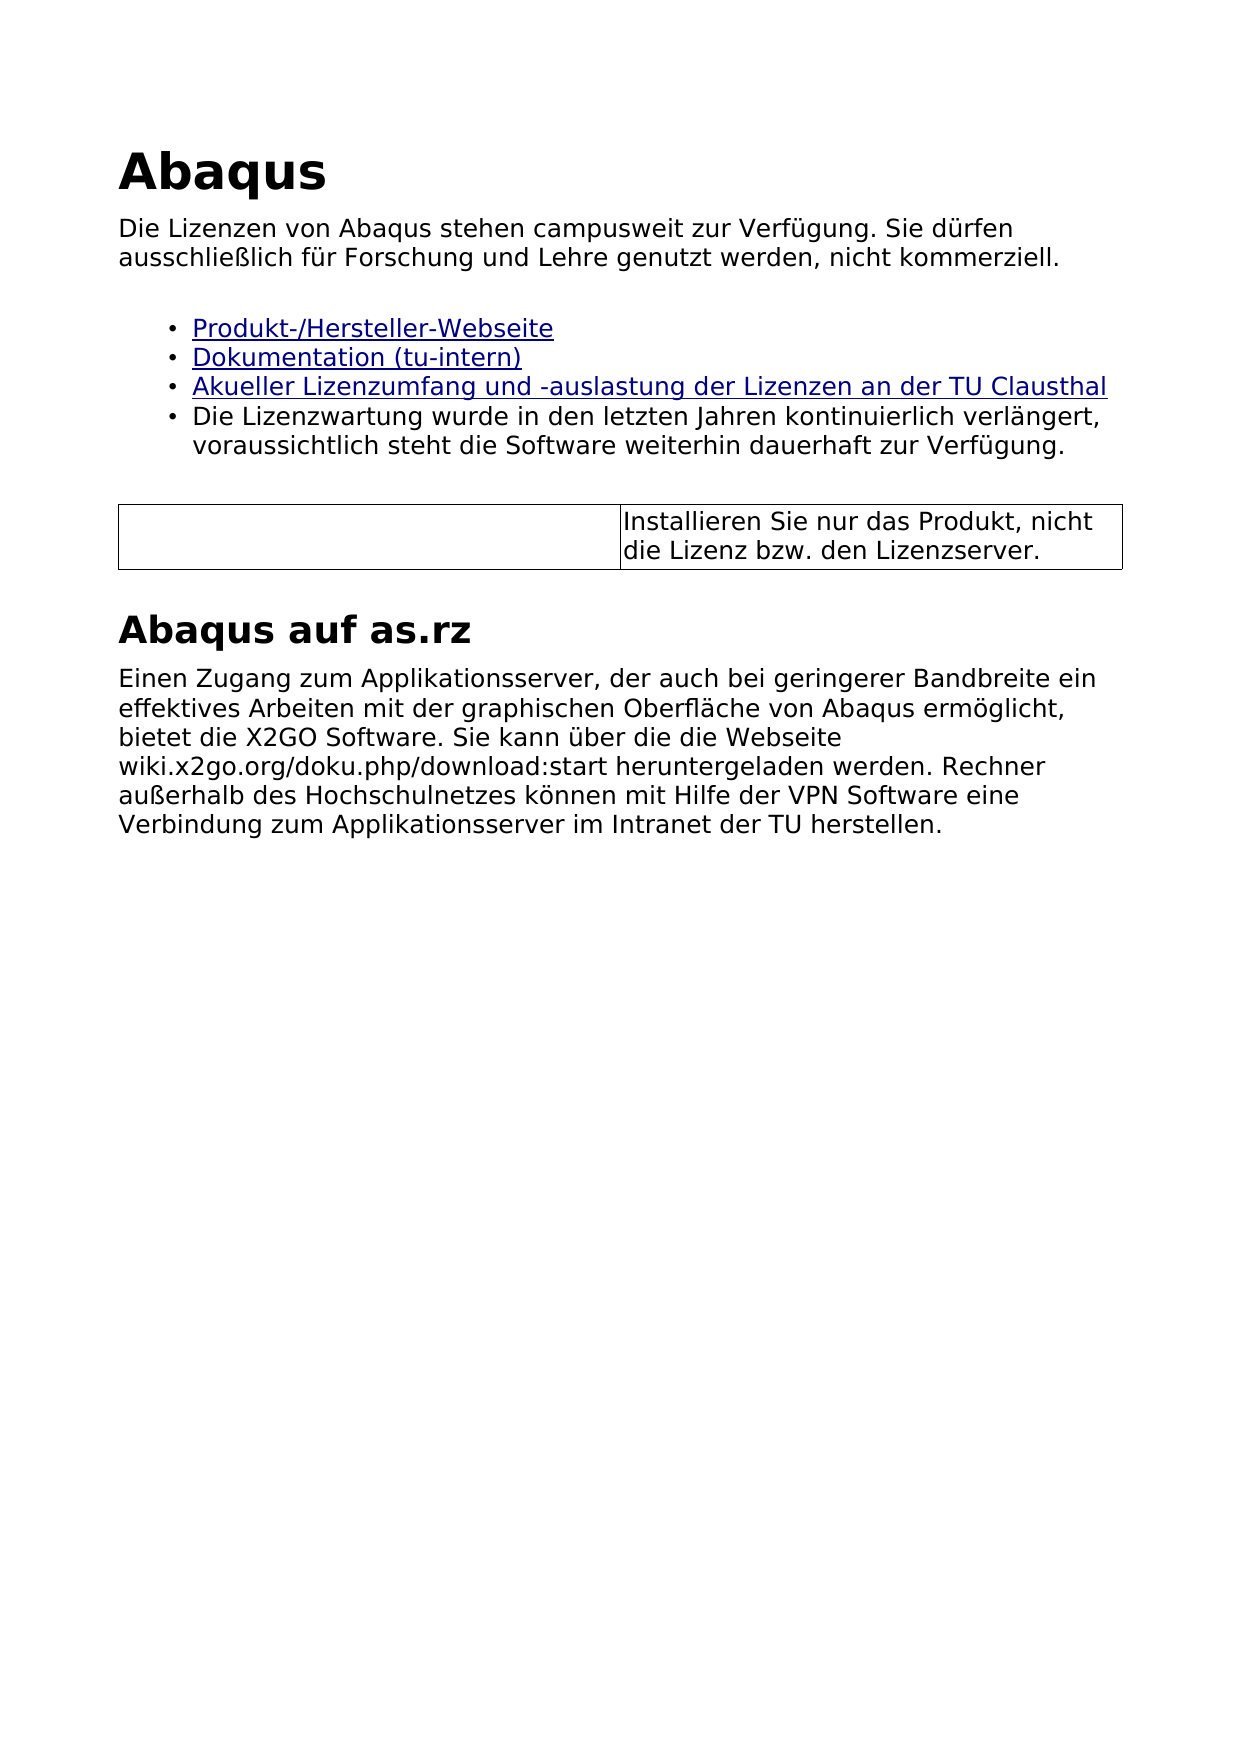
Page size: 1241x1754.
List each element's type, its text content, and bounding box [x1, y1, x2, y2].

list Dokumentation (tu-intern) [177, 343, 1122, 372]
text Einen Zugang zum Applikationsserver, der auch bei geringerer Bandbreite ein effektives Arbeiten mit der graphischen Oberfläche von Abaqus ermöglicht, bietet die X2GO Software. Sie kann über die die Webseite wiki.x2go.org/doku.php/download:start heruntergeladen werden. Rechner außerhalb des Hochschulnetzes können mit Hilfe der VPN Software eine Verbindung zum Applikationsserver im Intranet der TU herstellen. [118, 664, 1122, 839]
table_header [119, 505, 620, 568]
list Akueller Lizenzumfang und -auslastung der Lizenzen an der TU Clausthal [177, 372, 1122, 402]
list Produkt-/Hersteller-Webseite [177, 314, 1122, 343]
table_header Installieren Sie nur das Produkt, nicht die Lizenz bzw. den Lizenzserver. [621, 505, 1122, 568]
subtitle Abaqus auf as.rz [118, 608, 1122, 652]
subtitle Abaqus [118, 143, 1122, 201]
list Die Lizenzwartung wurde in den letzten Jahren kontinuierlich verlängert, voraussichtlich steht die Software weiterhin dauerhaft zur Verfügung. [177, 402, 1122, 460]
text Die Lizenzen von Abaqus stehen campusweit zur Verfügung. Sie dürfen ausschließlich für Forschung und Lehre genutzt werden, nicht kommerziell. [118, 214, 1122, 272]
